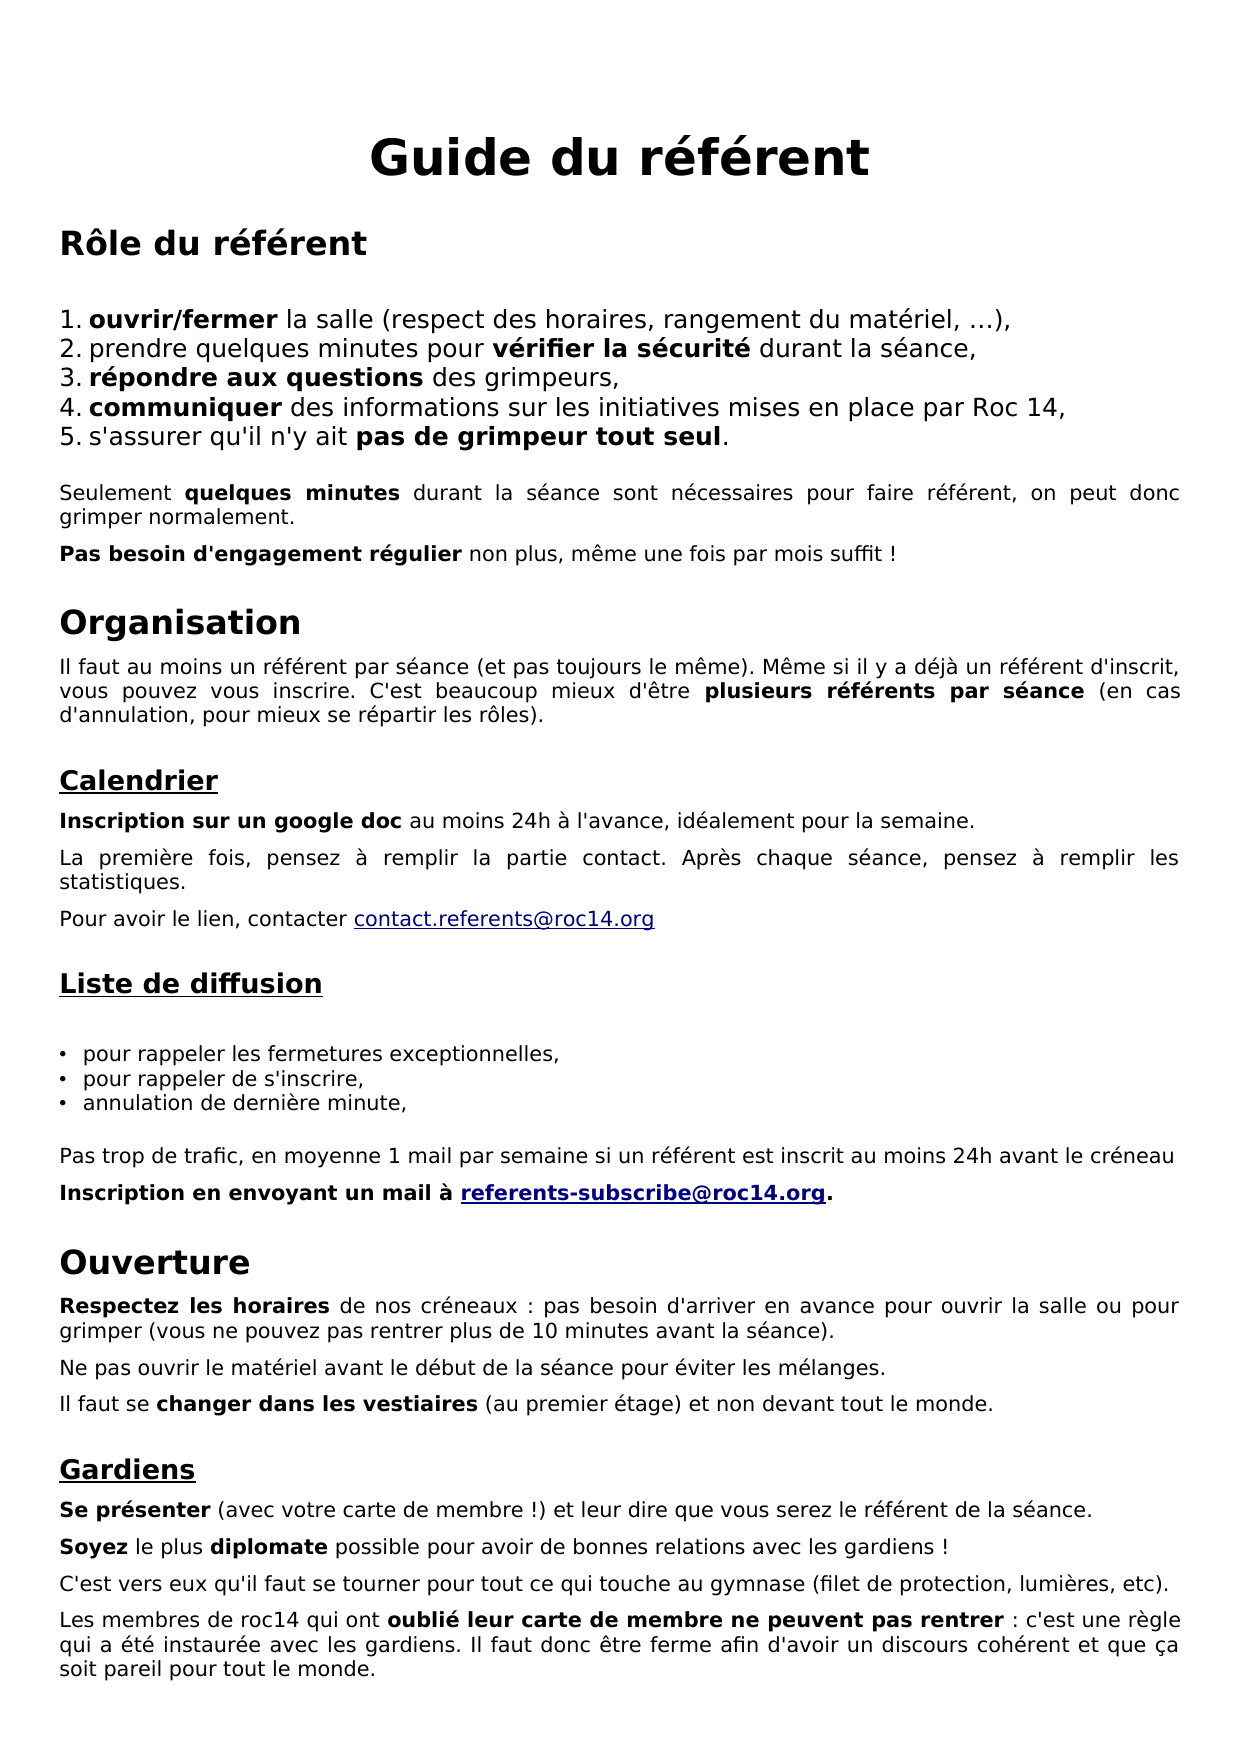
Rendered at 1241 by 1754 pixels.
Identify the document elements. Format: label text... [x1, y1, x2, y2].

subtitle Rôle du référent [59, 224, 1181, 263]
list annulation de dernière minute, [59, 1091, 1181, 1115]
list ouvrir/fermer la salle (respect des horaires, rangement du matériel, …), [59, 305, 1181, 334]
text La première fois, pensez à remplir la partie contact. Après chaque séance, pensez à remplir les statistiques. [59, 846, 1181, 894]
list s'assurer qu'il n'y ait pas de grimpeur tout seul. [59, 422, 1181, 451]
text Il faut au moins un référent par séance (et pas toujours le même). Même si il y a déjà un référent d'inscrit, vous pouvez vous inscrire. C'est beaucoup mieux d'être plusieurs référents par séance (en cas d'annulation, pour mieux se répartir les rôles). [59, 655, 1181, 728]
text Il faut se changer dans les vestiaires (au premier étage) et non devant tout le monde. [59, 1392, 1181, 1417]
list pour rappeler les fermetures exceptionnelles, [59, 1042, 1181, 1067]
subtitle Organisation [59, 603, 1181, 642]
subtitle Gardiens [59, 1454, 1181, 1486]
text Soyez le plus diplomate possible pour avoir de bonnes relations avec les gardiens ! [59, 1535, 1181, 1559]
list prendre quelques minutes pour vérifier la sécurité durant la séance, [59, 334, 1181, 364]
subtitle Ouverture [59, 1243, 1181, 1282]
list communiquer des informations sur les initiatives mises en place par Roc 14, [59, 393, 1181, 422]
list répondre aux questions des grimpeurs, [59, 364, 1181, 393]
subtitle Liste de diffusion [59, 969, 1181, 1000]
list pour rappeler de s'inscrire, [59, 1067, 1181, 1091]
text Pas trop de trafic, en moyenne 1 mail par semaine si un référent est inscrit au moins 24h avant le créneau [59, 1144, 1181, 1169]
text Se présenter (avec votre carte de membre !) et leur dire que vous serez le référent de la séance. [59, 1498, 1181, 1522]
text Inscription en envoyant un mail à referents-subscribe@roc14.org. [59, 1181, 1181, 1206]
subtitle Calendrier [59, 765, 1181, 797]
text Pas besoin d'engagement régulier non plus, même une fois par mois suffit ! [59, 542, 1181, 566]
text Seulement quelques minutes durant la séance sont nécessaires pour faire référent, on peut donc grimper normalement. [59, 481, 1181, 529]
text C'est vers eux qu'il faut se tourner pour tout ce qui touche au gymnase (filet de protection, lumières, etc). [59, 1572, 1181, 1596]
text Les membres de roc14 qui ont oublié leur carte de membre ne peuvent pas rentrer : c'est une règle qui a été instaurée avec les gardiens. Il faut donc être ferme afin d'avoir un discours cohérent et que ça soit pareil pour tout le monde. [59, 1608, 1181, 1681]
subtitle Guide du référent [59, 129, 1181, 187]
text Inscription sur un google doc au moins 24h à l'avance, idéalement pour la semaine. [59, 809, 1181, 833]
text Respectez les horaires de nos créneaux : pas besoin d'arriver en avance pour ouvrir la salle ou pour grimper (vous ne pouvez pas rentrer plus de 10 minutes avant la séance). [59, 1294, 1181, 1343]
text Ne pas ouvrir le matériel avant le début de la séance pour éviter les mélanges. [59, 1356, 1181, 1380]
text Pour avoir le lien, contacter contact.referents@roc14.org [59, 907, 1181, 931]
